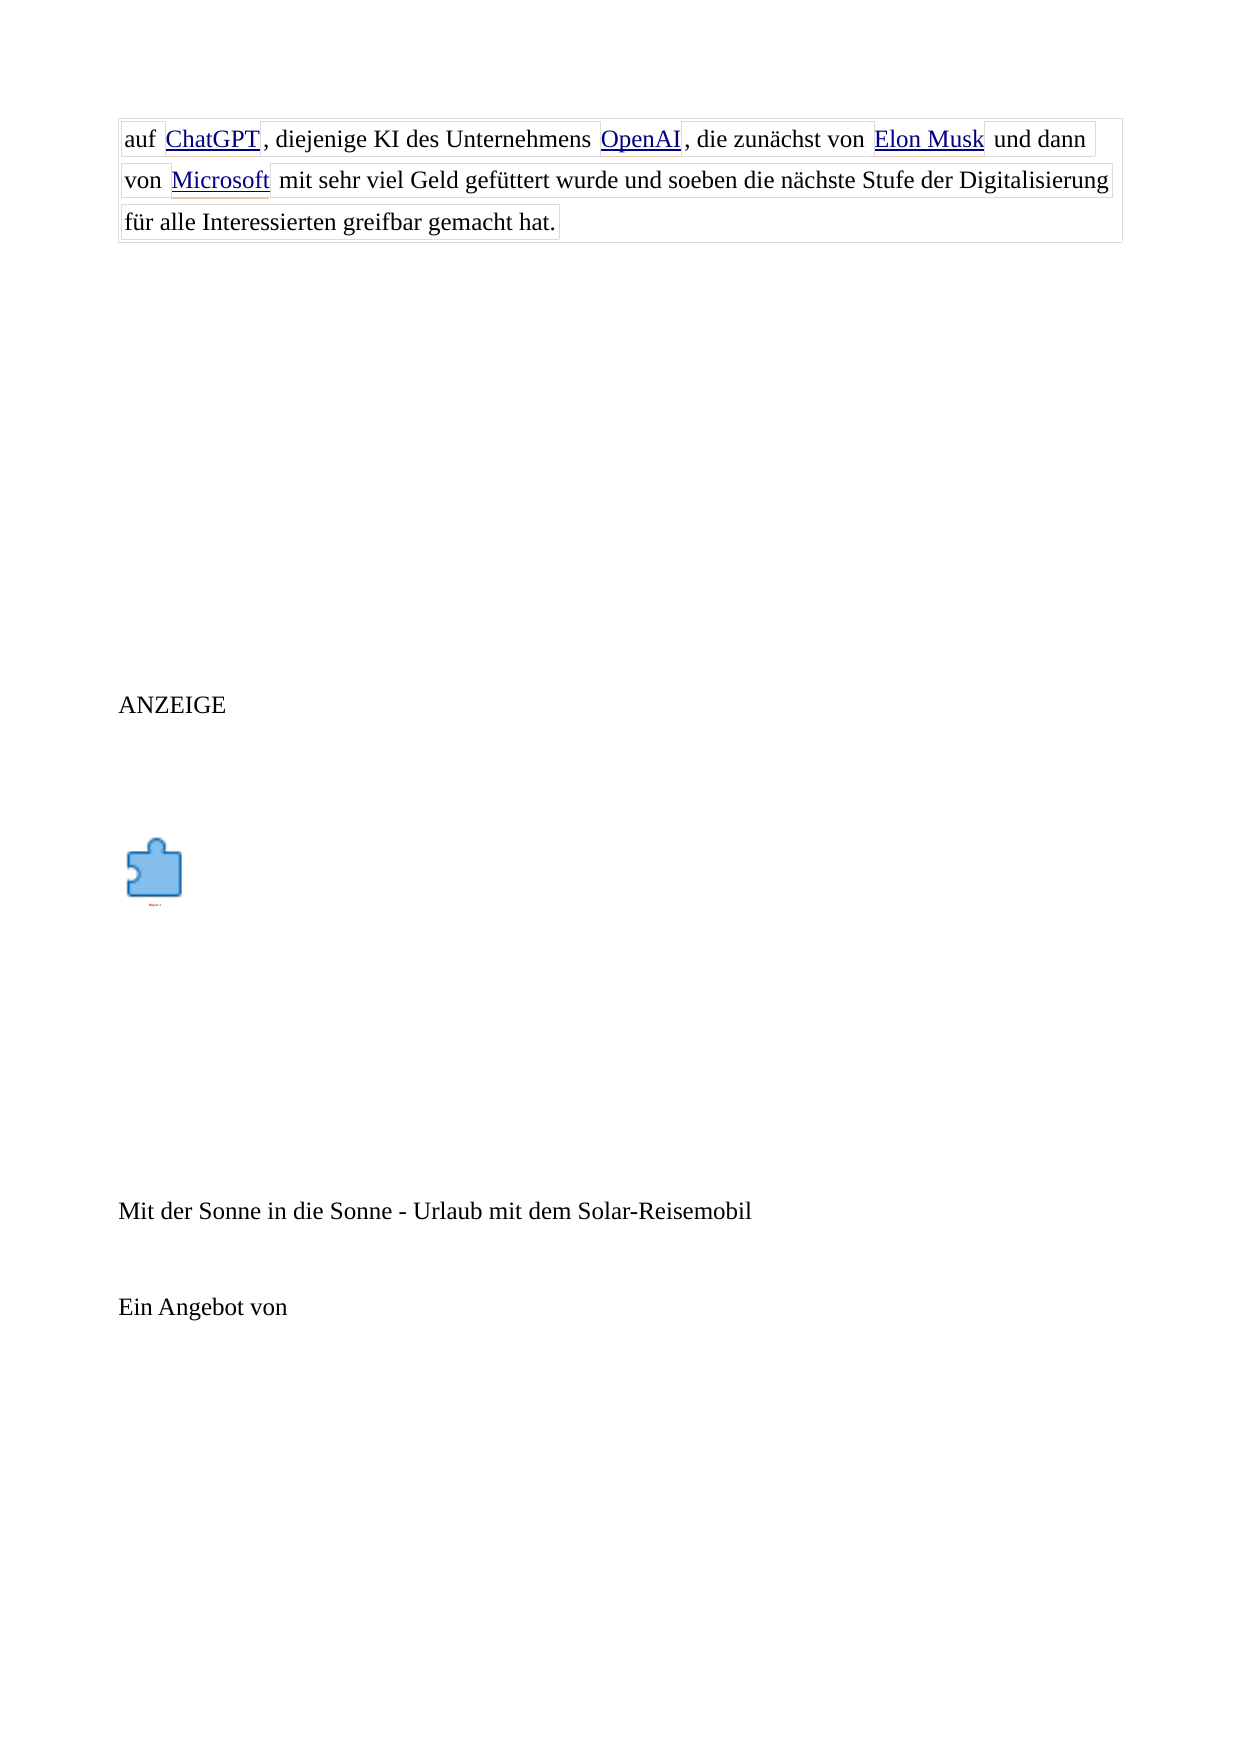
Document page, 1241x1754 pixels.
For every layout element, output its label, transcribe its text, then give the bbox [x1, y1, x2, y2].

text Mit der Sonne in die Sonne - Urlaub mit dem Solar-Reisemobil [118, 1196, 1122, 1225]
text auf ChatGPT, diejenige KI des Unternehmens OpenAI, die zunächst von Elon Musk und dann von Microsoft mit sehr viel Geld gefüttert wurde und soeben die nächste Stufe der Digitalisierung für alle Interessierten greifbar gemacht hat. [119, 119, 1122, 242]
text Ein Angebot von [118, 1292, 1122, 1320]
text ANZEIGE [118, 690, 1122, 719]
